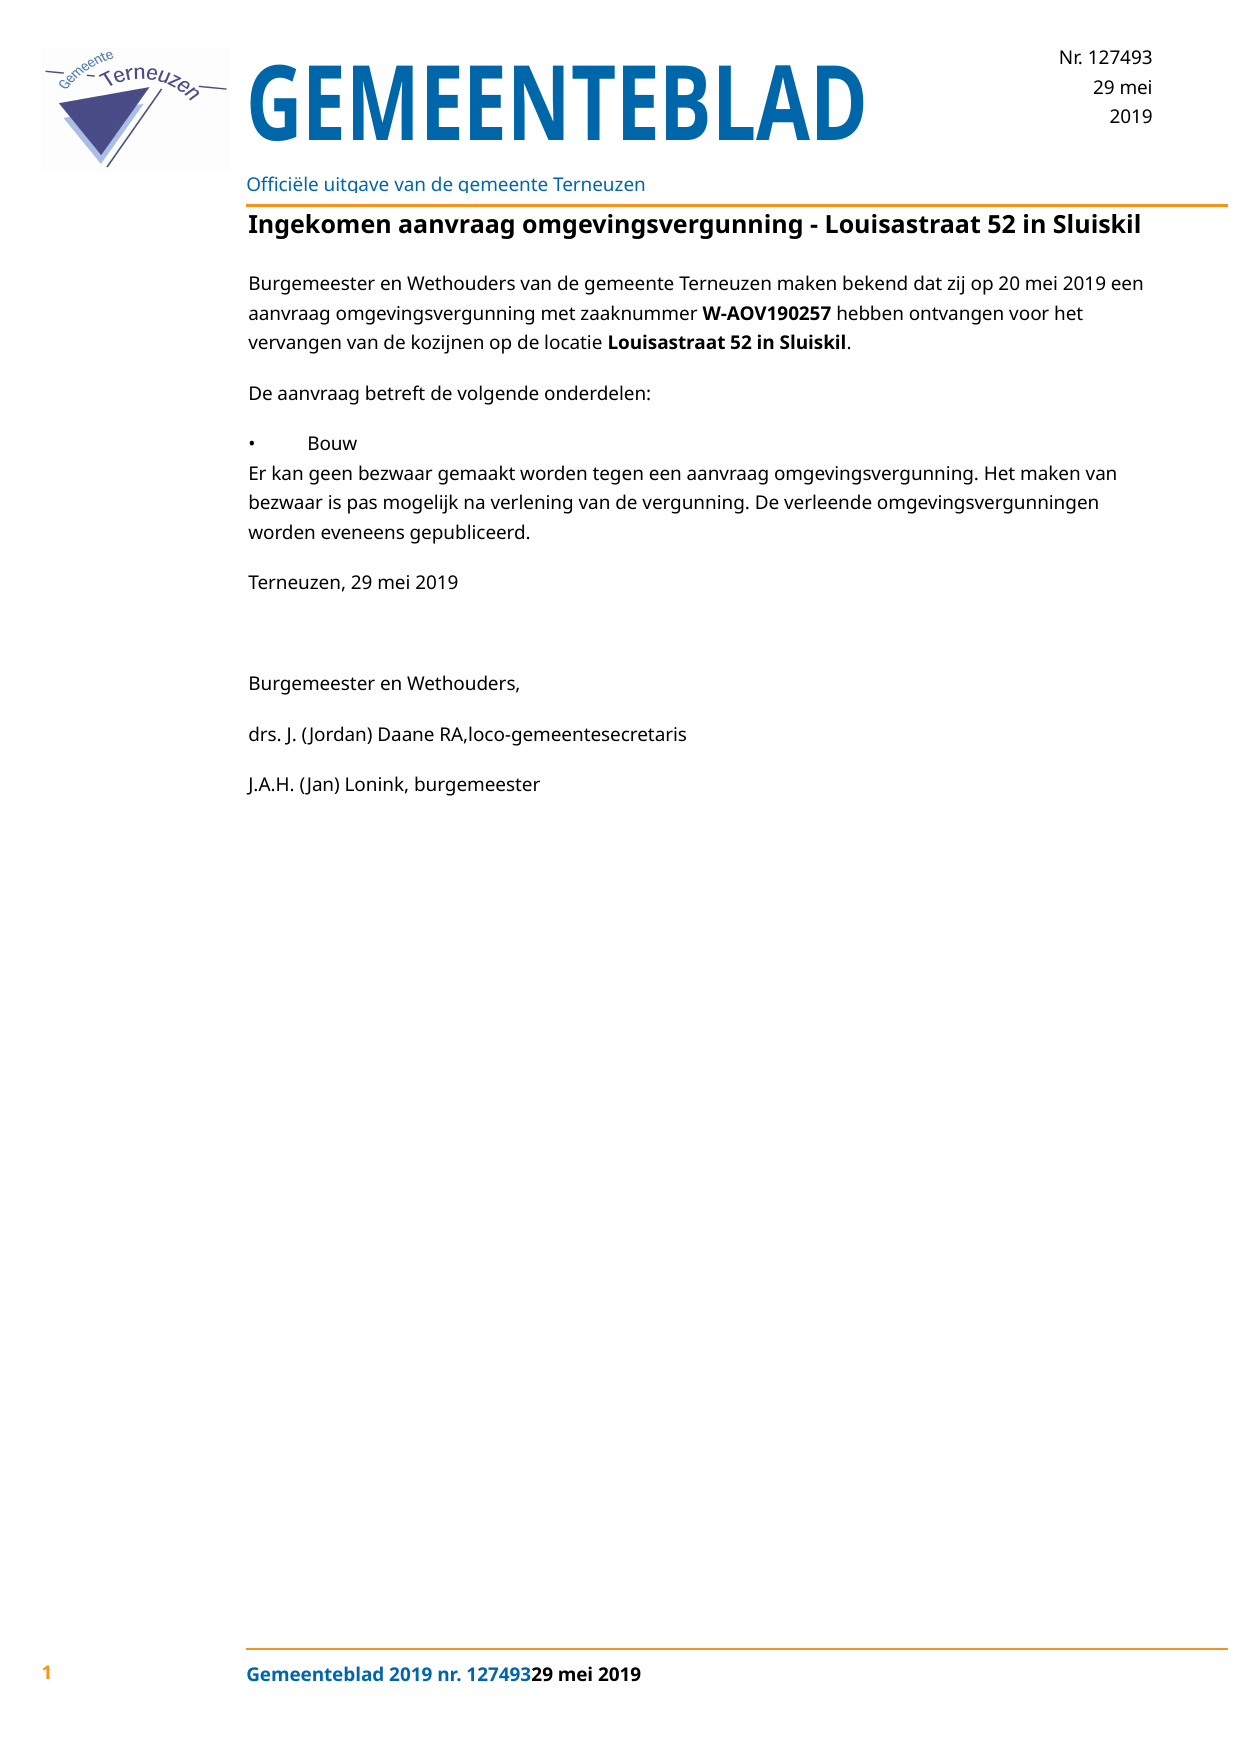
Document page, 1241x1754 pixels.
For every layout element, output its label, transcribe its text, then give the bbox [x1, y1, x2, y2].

text Burgemeester en Wethouders van de gemeente Terneuzen maken bekend dat zij op 20 mei 2019 een aanvraag omgevingsvergunning met zaaknummer W-AOV190257 hebben ontvangen voor het vervangen van de kozijnen op de locatie Louisastraat 52 in Sluiskil. [248, 270, 1152, 355]
text J.A.H. (Jan) Lonink, burgemeester [248, 771, 1152, 797]
text Burgemeester en Wethouders, [248, 670, 1152, 696]
text Terneuzen, 29 mei 2019 [248, 569, 1152, 595]
text Er kan geen bezwaar gemaakt worden tegen een aanvraag omgevingsvergunning. Het maken van bezwaar is pas mogelijk na verlening van de vergunning. De verleende omgevingsvergunningen worden eveneens gepubliceerd. [248, 460, 1152, 545]
text drs. J. (Jordan) Daane RA,loco-gemeentesecretaris [248, 721, 1152, 746]
text De aanvraag betreft de volgende onderdelen: [248, 380, 1152, 406]
picture [41, 47, 231, 172]
list Bouw [248, 430, 1152, 456]
text Ingekomen aanvraag omgevingsvergunning - Louisastraat 52 in Sluiskil [248, 207, 1152, 241]
